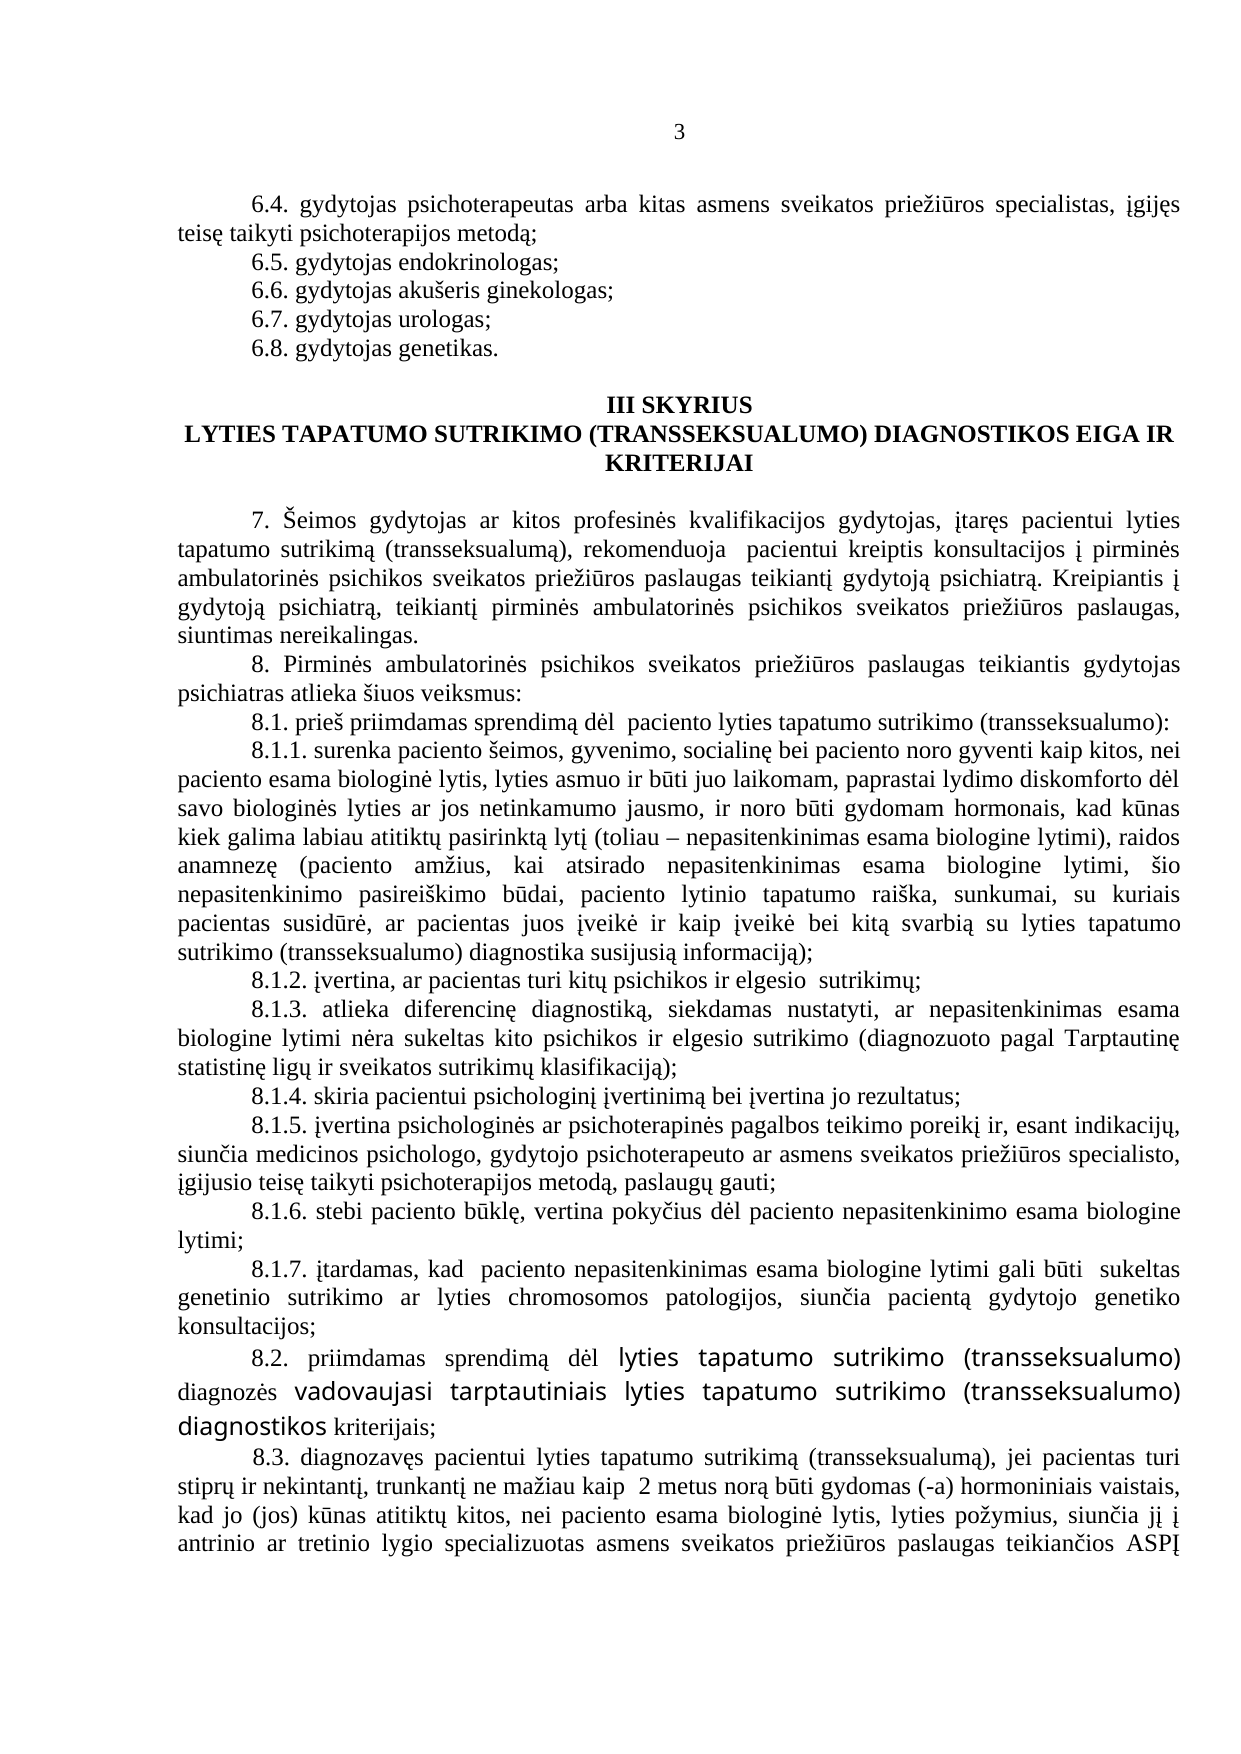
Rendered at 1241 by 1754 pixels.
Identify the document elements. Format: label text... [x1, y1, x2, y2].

text 8.1.1. surenka paciento šeimos, gyvenimo, socialinę bei paciento noro gyventi kaip kitos, nei paciento esama biologinė lytis, lyties asmuo ir būti juo laikomam, paprastai lydimo diskomforto dėl savo biologinės lyties ar jos netinkamumo jausmo, ir noro būti gydomam hormonais, kad kūnas kiek galima labiau atitiktų pasirinktą lytį (toliau – nepasitenkinimas esama biologine lytimi), raidos anamnezę (paciento amžius, kai atsirado nepasitenkinimas esama biologine lytimi, šio nepasitenkinimo pasireiškimo būdai, paciento lytinio tapatumo raiška, sunkumai, su kuriais pacientas susidūrė, ar pacientas juos įveikė ir kaip įveikė bei kitą svarbią su lyties tapatumo sutrikimo (transseksualumo) diagnostika susijusią informaciją); [177, 736, 1181, 966]
text 7. Šeimos gydytojas ar kitos profesinės kvalifikacijos gydytojas, įtaręs pacientui lyties tapatumo sutrikimą (transseksualumą), rekomenduoja pacientui kreiptis konsultacijos į pirminės ambulatorinės psichikos sveikatos priežiūros paslaugas teikiantį gydytoją psichiatrą. Kreipiantis į gydytoją psichiatrą, teikiantį pirminės ambulatorinės psichikos sveikatos priežiūros paslaugas, siuntimas nereikalingas. [177, 506, 1181, 649]
text LYTIES TAPATUMO SUTRIKIMO (TRANSSEKSUALUMO) DIAGNOSTIKOS EIGA IR KRITERIJAI [177, 419, 1181, 477]
text 8.3. diagnozavęs pacientui lyties tapatumo sutrikimą (transseksualumą), jei pacientas turi stiprų ir nekintantį, trunkantį ne mažiau kaip 2 metus norą būti gydomas (-a) hormoniniais vaistais, kad jo (jos) kūnas atitiktų kitos, nei paciento esama biologinė lytis, lyties požymius, siunčia jį į antrinio ar tretinio lygio specializuotas asmens sveikatos priežiūros paslaugas teikiančios ASPĮ [177, 1442, 1181, 1557]
text III SKYRIUS [177, 391, 1181, 419]
text 8.1. prieš priimdamas sprendimą dėl paciento lyties tapatumo sutrikimo (transseksualumo): [177, 707, 1181, 736]
text 6.5. gydytojas endokrinologas; [177, 247, 1181, 276]
text 6.6. gydytojas akušeris ginekologas; [177, 276, 1181, 304]
text 6.7. gydytojas urologas; [177, 304, 1181, 333]
text 6.8. gydytojas genetikas. [177, 333, 1181, 362]
text 8.2. priimdamas sprendimą dėl lyties tapatumo sutrikimo (transseksualumo) diagnozės vadovaujasi tarptautiniais lyties tapatumo sutrikimo (transseksualumo) diagnostikos kriterijais; [177, 1340, 1181, 1442]
text 8.1.4. skiria pacientui psichologinį įvertinimą bei įvertina jo rezultatus; [177, 1081, 1181, 1110]
text 8.1.7. įtardamas, kad paciento nepasitenkinimas esama biologine lytimi gali būti sukeltas genetinio sutrikimo ar lyties chromosomos patologijos, siunčia pacientą gydytojo genetiko konsultacijos; [177, 1254, 1181, 1340]
text 8. Pirminės ambulatorinės psichikos sveikatos priežiūros paslaugas teikiantis gydytojas psichiatras atlieka šiuos veiksmus: [177, 649, 1181, 707]
text 8.1.3. atlieka diferencinę diagnostiką, siekdamas nustatyti, ar nepasitenkinimas esama biologine lytimi nėra sukeltas kito psichikos ir elgesio sutrikimo (diagnozuoto pagal Tarptautinę statistinę ligų ir sveikatos sutrikimų klasifikaciją); [177, 994, 1181, 1081]
text 6.4. gydytojas psichoterapeutas arba kitas asmens sveikatos priežiūros specialistas, įgijęs teisę taikyti psichoterapijos metodą; [177, 189, 1181, 247]
text 8.1.2. įvertina, ar pacientas turi kitų psichikos ir elgesio sutrikimų; [177, 966, 1181, 994]
text 8.1.5. įvertina psichologinės ar psichoterapinės pagalbos teikimo poreikį ir, esant indikacijų, siunčia medicinos psichologo, gydytojo psichoterapeuto ar asmens sveikatos priežiūros specialisto, įgijusio teisę taikyti psichoterapijos metodą, paslaugų gauti; [177, 1110, 1181, 1196]
text 8.1.6. stebi paciento būklę, vertina pokyčius dėl paciento nepasitenkinimo esama biologine lytimi; [177, 1196, 1181, 1254]
